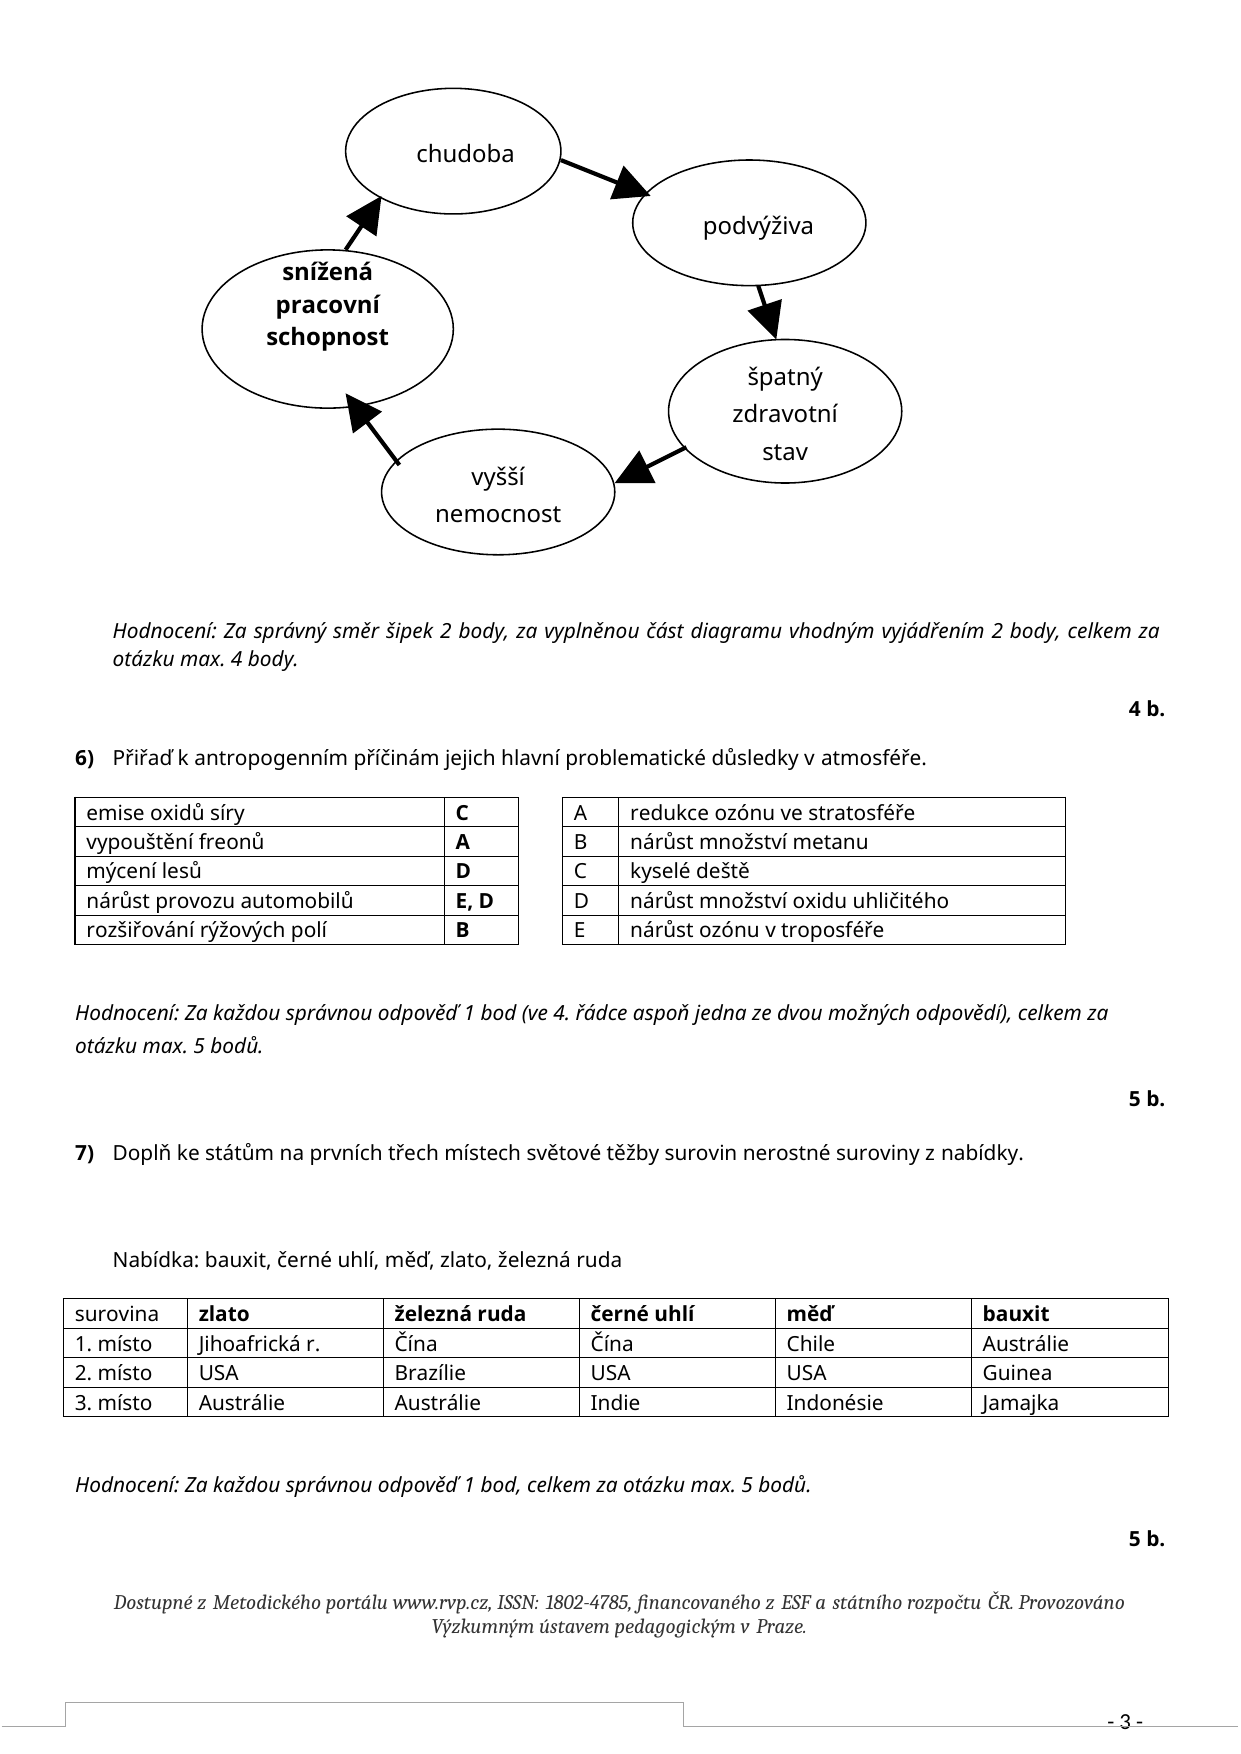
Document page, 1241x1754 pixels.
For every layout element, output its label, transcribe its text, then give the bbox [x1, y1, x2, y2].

table_cell kyselé deště [619, 857, 1065, 885]
text Nabídka: bauxit, černé uhlí, měď, zlato, železná ruda [112, 1245, 1165, 1273]
table_cell nárůst množství metanu [619, 827, 1065, 856]
table_cell e [563, 916, 618, 944]
table_cell USA [580, 1358, 775, 1387]
text Hodnocení: Za každou správnou odpověď 1 bod (ve 4. řádce aspoň jedna ze dvou možných odpovědí), celkem za otázku max. 5 bodů. [75, 998, 1165, 1059]
table_cell Austrálie [188, 1388, 383, 1416]
table_cell 2. místo [64, 1358, 187, 1387]
table_header redukce ozónu ve stratosféře [619, 798, 1065, 826]
table_cell Brazílie [384, 1358, 579, 1387]
table_header a [563, 798, 618, 826]
table_cell nárůst provozu automobilů [76, 886, 444, 914]
table_cell [519, 826, 562, 856]
table_cell Jamajka [972, 1388, 1168, 1416]
table_header emise oxidů síry [76, 798, 444, 826]
table_cell d [445, 857, 518, 885]
text 5 b. [75, 1084, 1165, 1113]
table_cell rozšiřování rýžových polí [76, 916, 444, 944]
table_cell USA [188, 1358, 383, 1387]
table_header bauxit [972, 1299, 1168, 1328]
table_header [519, 797, 562, 826]
table_cell a [445, 827, 518, 856]
table_cell [519, 856, 562, 885]
table_header měď [776, 1299, 971, 1328]
table_cell Indie [580, 1388, 775, 1416]
table_cell d [563, 886, 618, 914]
table_cell 3. místo [64, 1388, 187, 1416]
table_cell e, d [445, 886, 518, 914]
table_cell c [563, 857, 618, 885]
list Přiřaď k antropogenním příčinám jejich hlavní problematické důsledky v atmosféře. [75, 743, 1165, 772]
text 5 b. [75, 1524, 1165, 1552]
table_cell USA [776, 1358, 971, 1387]
table_cell Jihoafrická r. [188, 1329, 383, 1357]
table_cell Guinea [972, 1358, 1168, 1387]
text Hodnocení: Za každou správnou odpověď 1 bod, celkem za otázku max. 5 bodů. [75, 1470, 1165, 1499]
table_cell vypouštění freonů [76, 827, 444, 856]
table_cell 1. místo [64, 1329, 187, 1357]
list Doplň ke státům na prvních třech místech světové těžby surovin nerostné suroviny z nabídky. [75, 1138, 1165, 1166]
table_header železná ruda [384, 1299, 579, 1328]
table_cell mýcení lesů [76, 857, 444, 885]
table_cell Chile [776, 1329, 971, 1357]
table_cell [519, 915, 562, 944]
table_cell Austrálie [384, 1388, 579, 1416]
table_header c [445, 798, 518, 826]
table_header surovina [64, 1299, 187, 1328]
table_cell Indonésie [776, 1388, 971, 1416]
table_cell Austrálie [972, 1329, 1168, 1357]
table_cell [519, 885, 562, 914]
table_cell nárůst množství oxidu uhličitého [619, 886, 1065, 914]
text 4 b. [75, 694, 1165, 722]
table_cell Čína [580, 1329, 775, 1357]
table_cell b [563, 827, 618, 856]
text Hodnocení: Za správný směr šipek 2 body, za vyplněnou část diagramu vhodným vyjádřením 2 body, celkem za otázku max. 4 body. [112, 616, 1165, 673]
table_cell nárůst ozónu v troposféře [619, 916, 1065, 944]
table_cell Čína [384, 1329, 579, 1357]
table_header zlato [188, 1299, 383, 1328]
table_cell b [445, 916, 518, 944]
table_header černé uhlí [580, 1299, 775, 1328]
